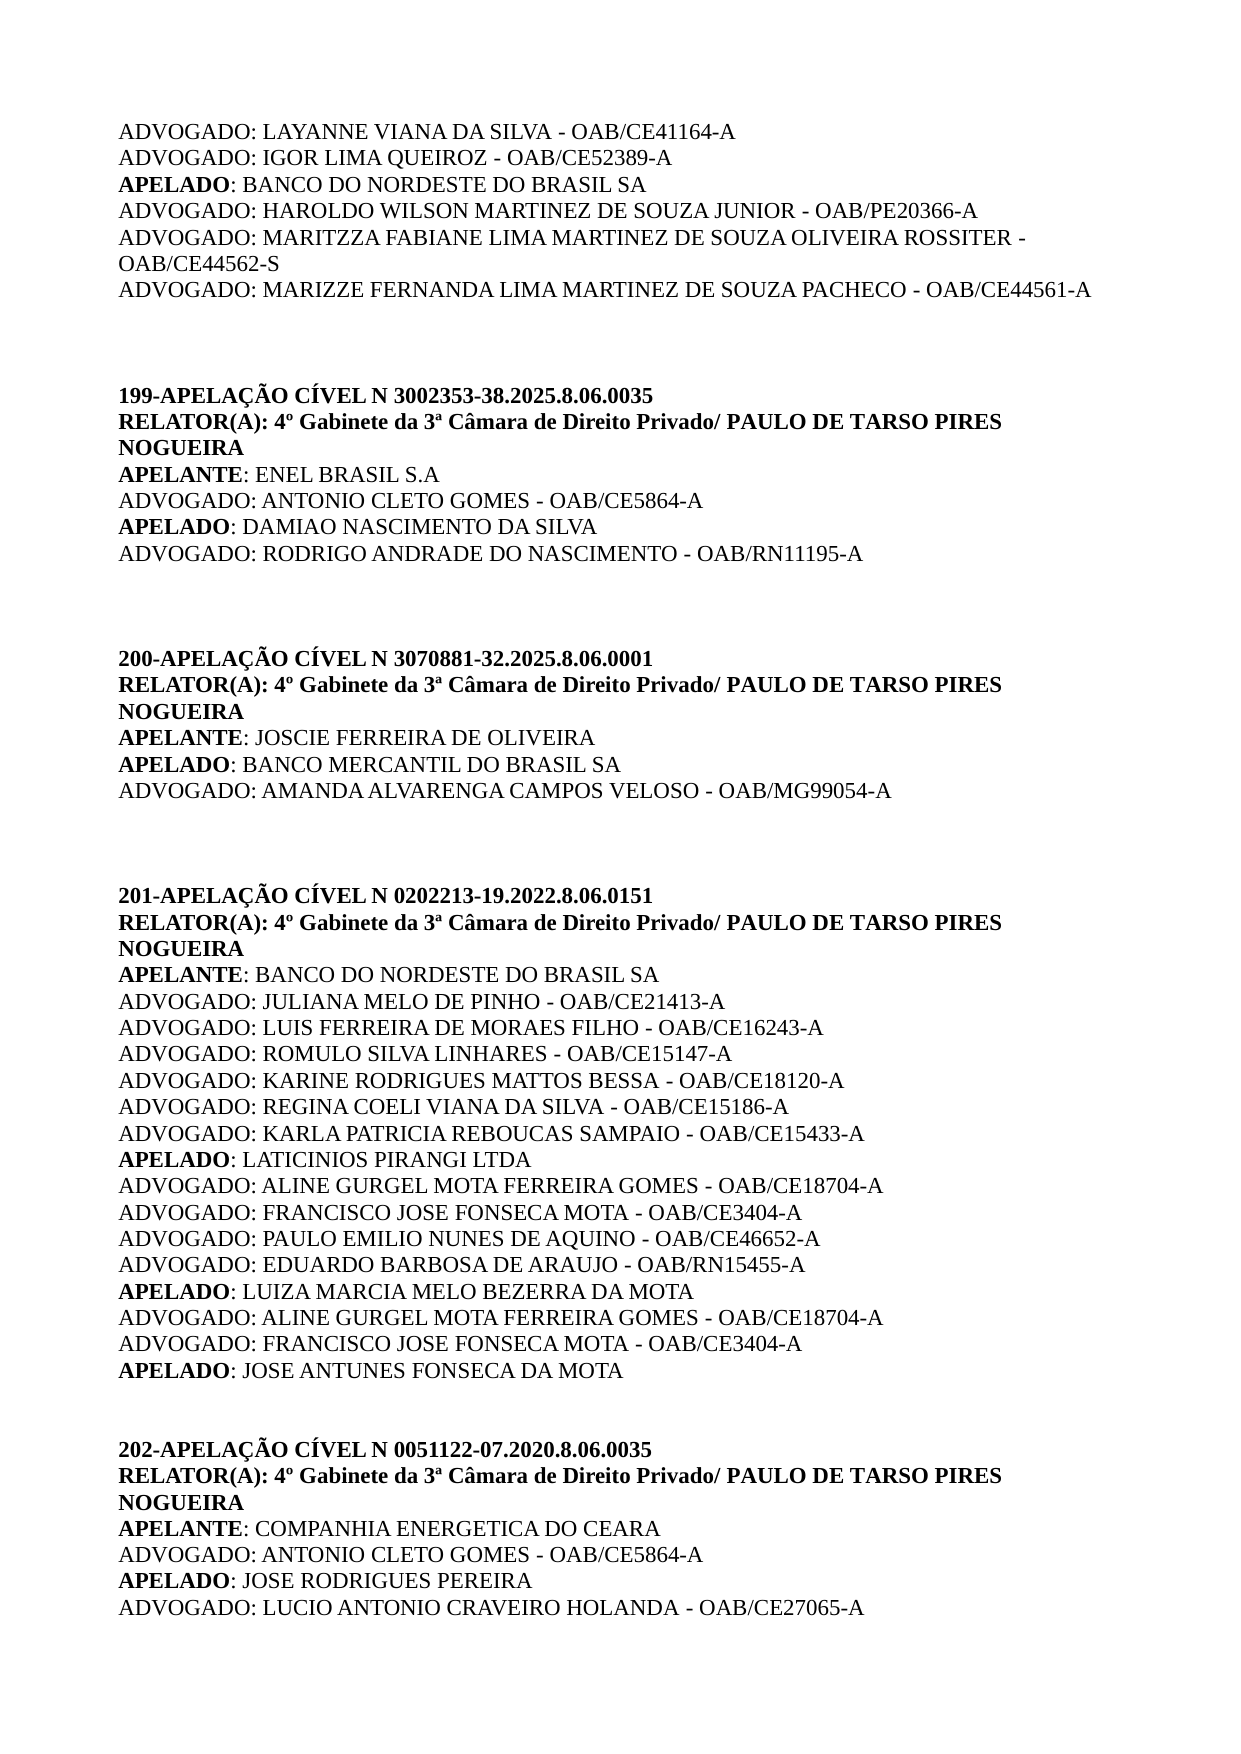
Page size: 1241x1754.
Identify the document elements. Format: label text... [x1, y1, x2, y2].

text ADVOGADO: LAYANNE VIANA DA SILVA - OAB/CE41164-A ADVOGADO: IGOR LIMA QUEIROZ - OAB/CE52389-A APELADO: BANCO DO NORDESTE DO BRASIL SA ADVOGADO: HAROLDO WILSON MARTINEZ DE SOUZA JUNIOR - OAB/PE20366-A ADVOGADO: MARITZZA FABIANE LIMA MARTINEZ DE SOUZA OLIVEIRA ROSSITER - OAB/CE44562-S ADVOGADO: MARIZZE FERNANDA LIMA MARTINEZ DE SOUZA PACHECO - OAB/CE44561-A 199-APELAÇÃO CÍVEL N 3002353-38.2025.8.06.0035 RELATOR(A): 4º Gabinete da 3ª Câmara de Direito Privado/ PAULO DE TARSO PIRES NOGUEIRA APELANTE: ENEL BRASIL S.A ADVOGADO: ANTONIO CLETO GOMES - OAB/CE5864-A APELADO: DAMIAO NASCIMENTO DA SILVA ADVOGADO: RODRIGO ANDRADE DO NASCIMENTO - OAB/RN11195-A 200-APELAÇÃO CÍVEL N 3070881-32.2025.8.06.0001 RELATOR(A): 4º Gabinete da 3ª Câmara de Direito Privado/ PAULO DE TARSO PIRES NOGUEIRA APELANTE: JOSCIE FERREIRA DE OLIVEIRA APELADO: BANCO MERCANTIL DO BRASIL SA ADVOGADO: AMANDA ALVARENGA CAMPOS VELOSO - OAB/MG99054-A 201-APELAÇÃO CÍVEL N 0202213-19.2022.8.06.0151 RELATOR(A): 4º Gabinete da 3ª Câmara de Direito Privado/ PAULO DE TARSO PIRES NOGUEIRA APELANTE: BANCO DO NORDESTE DO BRASIL SA ADVOGADO: JULIANA MELO DE PINHO - OAB/CE21413-A ADVOGADO: LUIS FERREIRA DE MORAES FILHO - OAB/CE16243-A ADVOGADO: ROMULO SILVA LINHARES - OAB/CE15147-A ADVOGADO: KARINE RODRIGUES MATTOS BESSA - OAB/CE18120-A ADVOGADO: REGINA COELI VIANA DA SILVA - OAB/CE15186-A ADVOGADO: KARLA PATRICIA REBOUCAS SAMPAIO - OAB/CE15433-A APELADO: LATICINIOS PIRANGI LTDA ADVOGADO: ALINE GURGEL MOTA FERREIRA GOMES - OAB/CE18704-A ADVOGADO: FRANCISCO JOSE FONSECA MOTA - OAB/CE3404-A ADVOGADO: PAULO EMILIO NUNES DE AQUINO - OAB/CE46652-A ADVOGADO: EDUARDO BARBOSA DE ARAUJO - OAB/RN15455-A APELADO: LUIZA MARCIA MELO BEZERRA DA MOTA ADVOGADO: ALINE GURGEL MOTA FERREIRA GOMES - OAB/CE18704-A ADVOGADO: FRANCISCO JOSE FONSECA MOTA - OAB/CE3404-A APELADO: JOSE ANTUNES FONSECA DA MOTA 202-APELAÇÃO CÍVEL N 0051122-07.2020.8.06.0035 RELATOR(A): 4º Gabinete da 3ª Câmara de Direito Privado/ PAULO DE TARSO PIRES NOGUEIRA APELANTE: COMPANHIA ENERGETICA DO CEARA ADVOGADO: ANTONIO CLETO GOMES - OAB/CE5864-A APELADO: JOSE RODRIGUES PEREIRA ADVOGADO: LUCIO ANTONIO CRAVEIRO HOLANDA - OAB/CE27065-A [118, 118, 1122, 1620]
